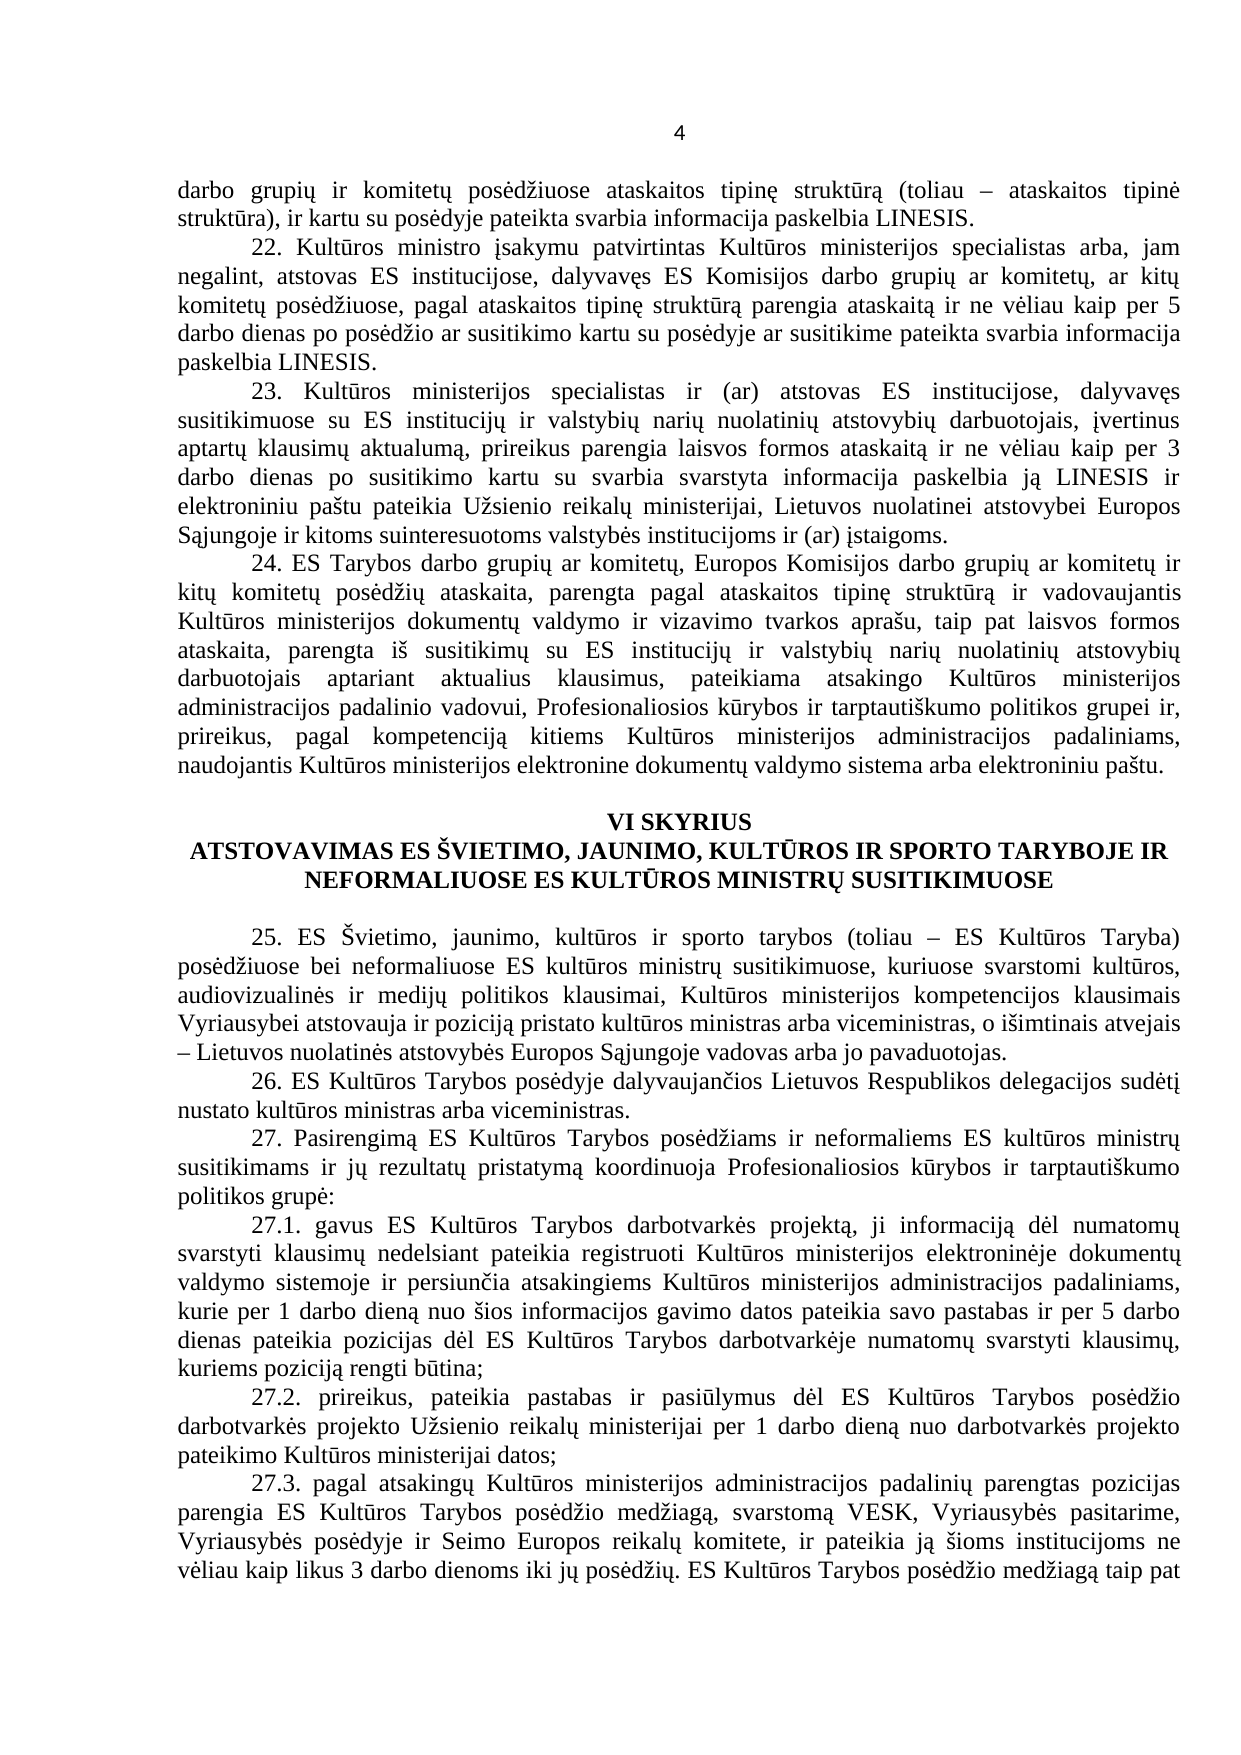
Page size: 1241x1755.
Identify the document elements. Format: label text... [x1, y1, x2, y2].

text ATSTOVAVIMAS ES ŠVIETIMO, JAUNIMO, KULTŪROS ir sporto TARYBOJE ir neformaliuose ES kultūros ministrų susitikimuose [177, 836, 1181, 893]
text 26. ES Kultūros Tarybos posėdyje dalyvaujančios Lietuvos Respublikos delegacijos sudėtį nustato kultūros ministras arba viceministras. [177, 1066, 1181, 1123]
text 27.3. pagal atsakingų Kultūros ministerijos administracijos padalinių parengtas pozicijas parengia ES Kultūros Tarybos posėdžio medžiagą, svarstomą VESK, Vyriausybės pasitarime, Vyriausybės posėdyje ir Seimo Europos reikalų komitete, ir pateikia ją šioms institucijoms ne vėliau kaip likus 3 darbo dienoms iki jų posėdžių. ES Kultūros Tarybos posėdžio medžiagą taip pat [177, 1468, 1181, 1583]
text darbo grupių ir komitetų posėdžiuose ataskaitos tipinę struktūrą (toliau – ataskaitos tipinė struktūra), ir kartu su posėdyje pateikta svarbia informacija paskelbia LINESIS. [177, 175, 1181, 232]
text 27. Pasirengimą ES Kultūros Tarybos posėdžiams ir neformaliems ES kultūros ministrų susitikimams ir jų rezultatų pristatymą koordinuoja Profesionaliosios kūrybos ir tarptautiškumo politikos grupė: [177, 1123, 1181, 1210]
text VI SKYRIUS [177, 807, 1181, 836]
text 27.2. prireikus, pateikia pastabas ir pasiūlymus dėl ES Kultūros Tarybos posėdžio darbotvarkės projekto Užsienio reikalų ministerijai per 1 darbo dieną nuo darbotvarkės projekto pateikimo Kultūros ministerijai datos; [177, 1382, 1181, 1468]
text 23. Kultūros ministerijos specialistas ir (ar) atstovas ES institucijose, dalyvavęs susitikimuose su ES institucijų ir valstybių narių nuolatinių atstovybių darbuotojais, įvertinus aptartų klausimų aktualumą, prireikus parengia laisvos formos ataskaitą ir ne vėliau kaip per 3 darbo dienas po susitikimo kartu su svarbia svarstyta informacija paskelbia ją LINESIS ir elektroniniu paštu pateikia Užsienio reikalų ministerijai, Lietuvos nuolatinei atstovybei Europos Sąjungoje ir kitoms suinteresuotoms valstybės institucijoms ir (ar) įstaigoms. [177, 376, 1181, 548]
text 27.1. gavus ES Kultūros Tarybos darbotvarkės projektą, ji informaciją dėl numatomų svarstyti klausimų nedelsiant pateikia registruoti Kultūros ministerijos elektroninėje dokumentų valdymo sistemoje ir persiunčia atsakingiems Kultūros ministerijos administracijos padaliniams, kurie per 1 darbo dieną nuo šios informacijos gavimo datos pateikia savo pastabas ir per 5 darbo dienas pateikia pozicijas dėl ES Kultūros Tarybos darbotvarkėje numatomų svarstyti klausimų, kuriems poziciją rengti būtina; [177, 1210, 1181, 1382]
text 22. Kultūros ministro įsakymu patvirtintas Kultūros ministerijos specialistas arba, jam negalint, atstovas ES institucijose, dalyvavęs ES Komisijos darbo grupių ar komitetų, ar kitų komitetų posėdžiuose, pagal ataskaitos tipinę struktūrą parengia ataskaitą ir ne vėliau kaip per 5 darbo dienas po posėdžio ar susitikimo kartu su posėdyje ar susitikime pateikta svarbia informacija paskelbia LINESIS. [177, 232, 1181, 376]
text 24. ES Tarybos darbo grupių ar komitetų, Europos Komisijos darbo grupių ar komitetų ir kitų komitetų posėdžių ataskaita, parengta pagal ataskaitos tipinę struktūrą ir vadovaujantis Kultūros ministerijos dokumentų valdymo ir vizavimo tvarkos aprašu, taip pat laisvos formos ataskaita, parengta iš susitikimų su ES institucijų ir valstybių narių nuolatinių atstovybių darbuotojais aptariant aktualius klausimus, pateikiama atsakingo Kultūros ministerijos administracijos padalinio vadovui, Profesionaliosios kūrybos ir tarptautiškumo politikos grupei ir, prireikus, pagal kompetenciją kitiems Kultūros ministerijos administracijos padaliniams, naudojantis Kultūros ministerijos elektronine dokumentų valdymo sistema arba elektroniniu paštu. [177, 548, 1181, 778]
text 25. ES Švietimo, jaunimo, kultūros ir sporto tarybos (toliau – ES Kultūros Taryba) posėdžiuose bei neformaliuose ES kultūros ministrų susitikimuose, kuriuose svarstomi kultūros, audiovizualinės ir medijų politikos klausimai, Kultūros ministerijos kompetencijos klausimais Vyriausybei atstovauja ir poziciją pristato kultūros ministras arba viceministras, o išimtinais atvejais – Lietuvos nuolatinės atstovybės Europos Sąjungoje vadovas arba jo pavaduotojas. [177, 922, 1181, 1066]
